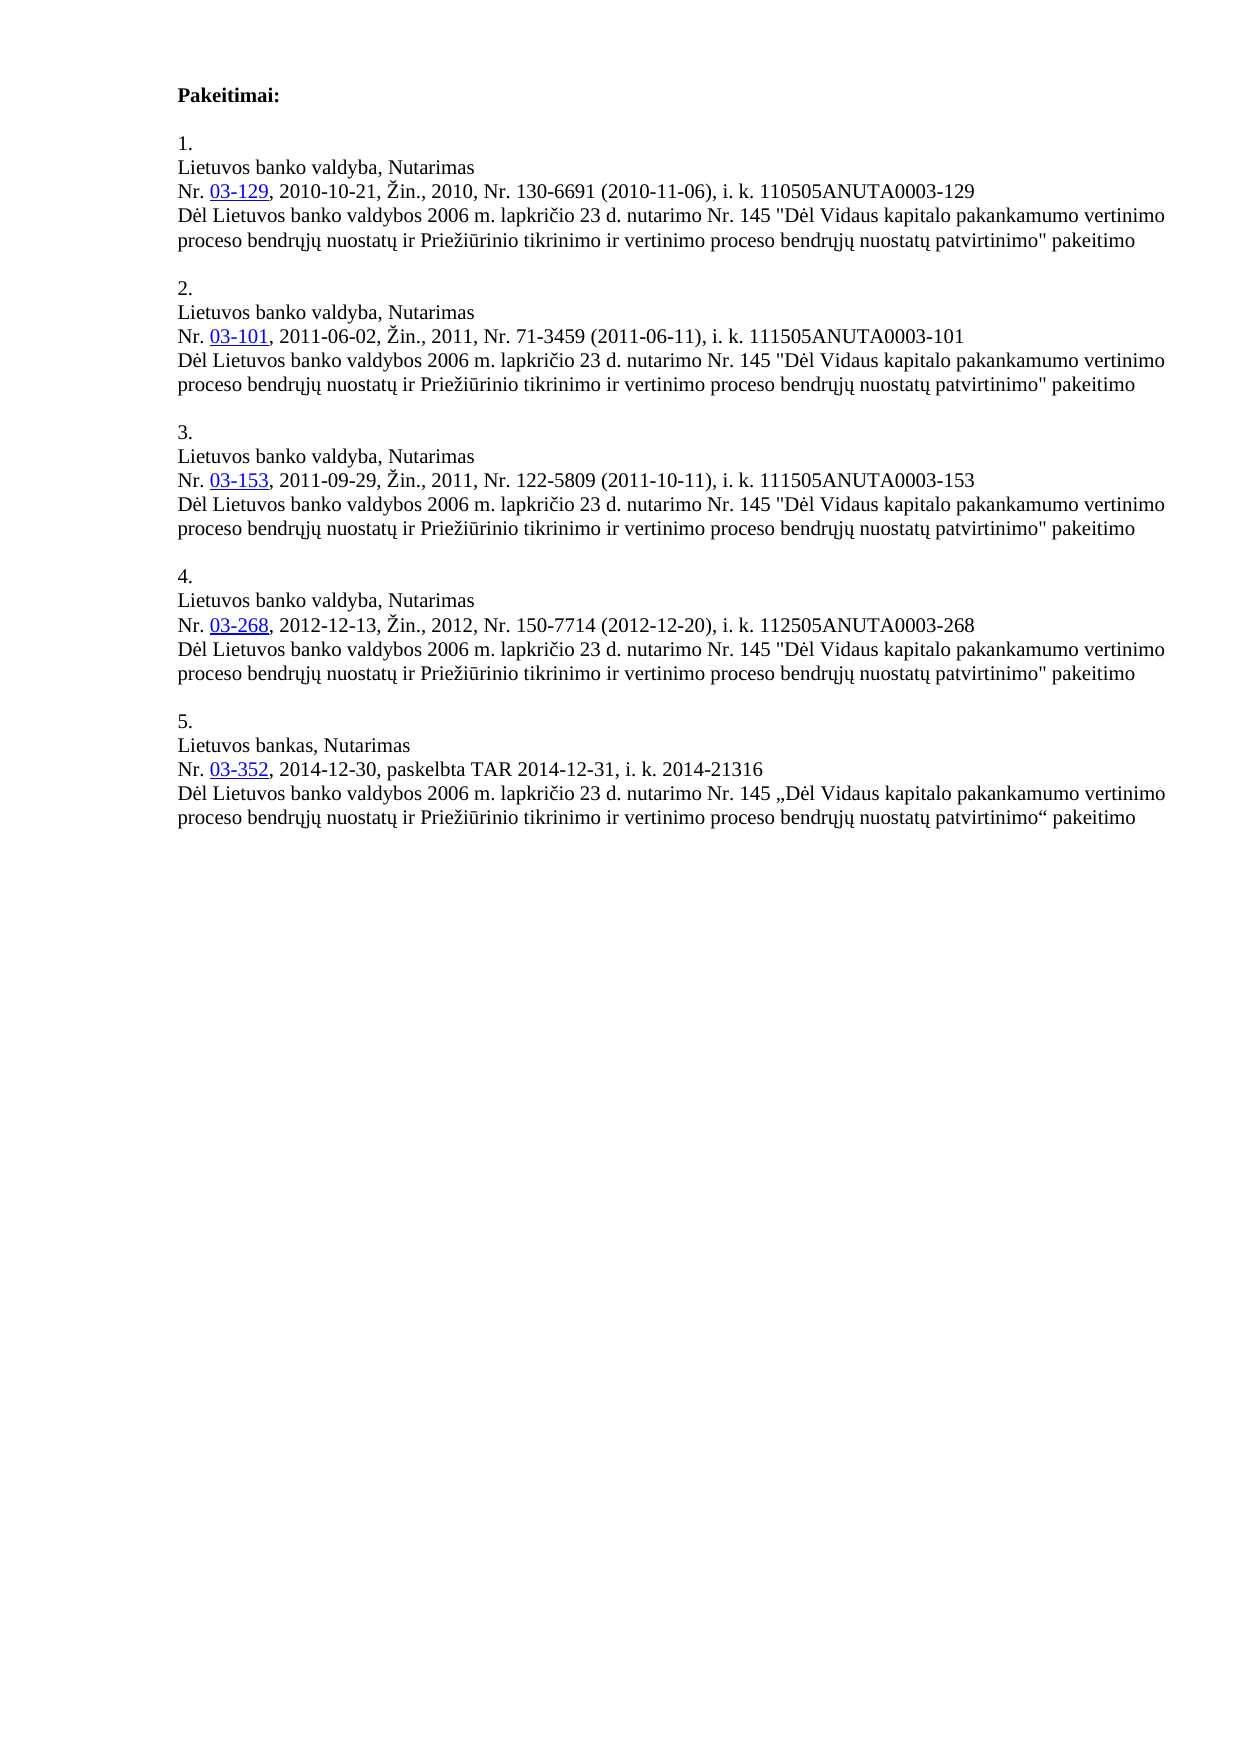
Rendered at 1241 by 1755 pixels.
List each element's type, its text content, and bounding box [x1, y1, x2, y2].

text 5. [177, 709, 1166, 733]
text 3. [177, 420, 1166, 444]
text Nr. 03-153, 2011-09-29, Žin., 2011, Nr. 122-5809 (2011-10-11), i. k. 111505ANUTA0003-153 [177, 468, 1166, 492]
text Dėl Lietuvos banko valdybos 2006 m. lapkričio 23 d. nutarimo Nr. 145 "Dėl Vidaus kapitalo pakankamumo vertinimo proceso bendrųjų nuostatų ir Priežiūrinio tikrinimo ir vertinimo proceso bendrųjų nuostatų patvirtinimo" pakeitimo [177, 637, 1166, 685]
text Pakeitimai: [177, 83, 1166, 107]
text Dėl Lietuvos banko valdybos 2006 m. lapkričio 23 d. nutarimo Nr. 145 "Dėl Vidaus kapitalo pakankamumo vertinimo proceso bendrųjų nuostatų ir Priežiūrinio tikrinimo ir vertinimo proceso bendrųjų nuostatų patvirtinimo" pakeitimo [177, 348, 1166, 396]
text 1. [177, 131, 1166, 155]
text Nr. 03-129, 2010-10-21, Žin., 2010, Nr. 130-6691 (2010-11-06), i. k. 110505ANUTA0003-129 [177, 179, 1166, 203]
text Lietuvos banko valdyba, Nutarimas [177, 155, 1166, 179]
text Dėl Lietuvos banko valdybos 2006 m. lapkričio 23 d. nutarimo Nr. 145 „Dėl Vidaus kapitalo pakankamumo vertinimo proceso bendrųjų nuostatų ir Priežiūrinio tikrinimo ir vertinimo proceso bendrųjų nuostatų patvirtinimo“ pakeitimo [177, 781, 1166, 829]
text 2. [177, 276, 1166, 300]
text Lietuvos banko valdyba, Nutarimas [177, 444, 1166, 468]
text Nr. 03-268, 2012-12-13, Žin., 2012, Nr. 150-7714 (2012-12-20), i. k. 112505ANUTA0003-268 [177, 612, 1166, 637]
text 4. [177, 564, 1166, 588]
text Dėl Lietuvos banko valdybos 2006 m. lapkričio 23 d. nutarimo Nr. 145 "Dėl Vidaus kapitalo pakankamumo vertinimo proceso bendrųjų nuostatų ir Priežiūrinio tikrinimo ir vertinimo proceso bendrųjų nuostatų patvirtinimo" pakeitimo [177, 492, 1166, 540]
text Nr. 03-352, 2014-12-30, paskelbta TAR 2014-12-31, i. k. 2014-21316 [177, 757, 1166, 781]
text Lietuvos banko valdyba, Nutarimas [177, 300, 1166, 324]
text Lietuvos banko valdyba, Nutarimas [177, 588, 1166, 612]
text Dėl Lietuvos banko valdybos 2006 m. lapkričio 23 d. nutarimo Nr. 145 "Dėl Vidaus kapitalo pakankamumo vertinimo proceso bendrųjų nuostatų ir Priežiūrinio tikrinimo ir vertinimo proceso bendrųjų nuostatų patvirtinimo" pakeitimo [177, 203, 1166, 252]
text Lietuvos bankas, Nutarimas [177, 733, 1166, 757]
text Nr. 03-101, 2011-06-02, Žin., 2011, Nr. 71-3459 (2011-06-11), i. k. 111505ANUTA0003-101 [177, 324, 1166, 348]
